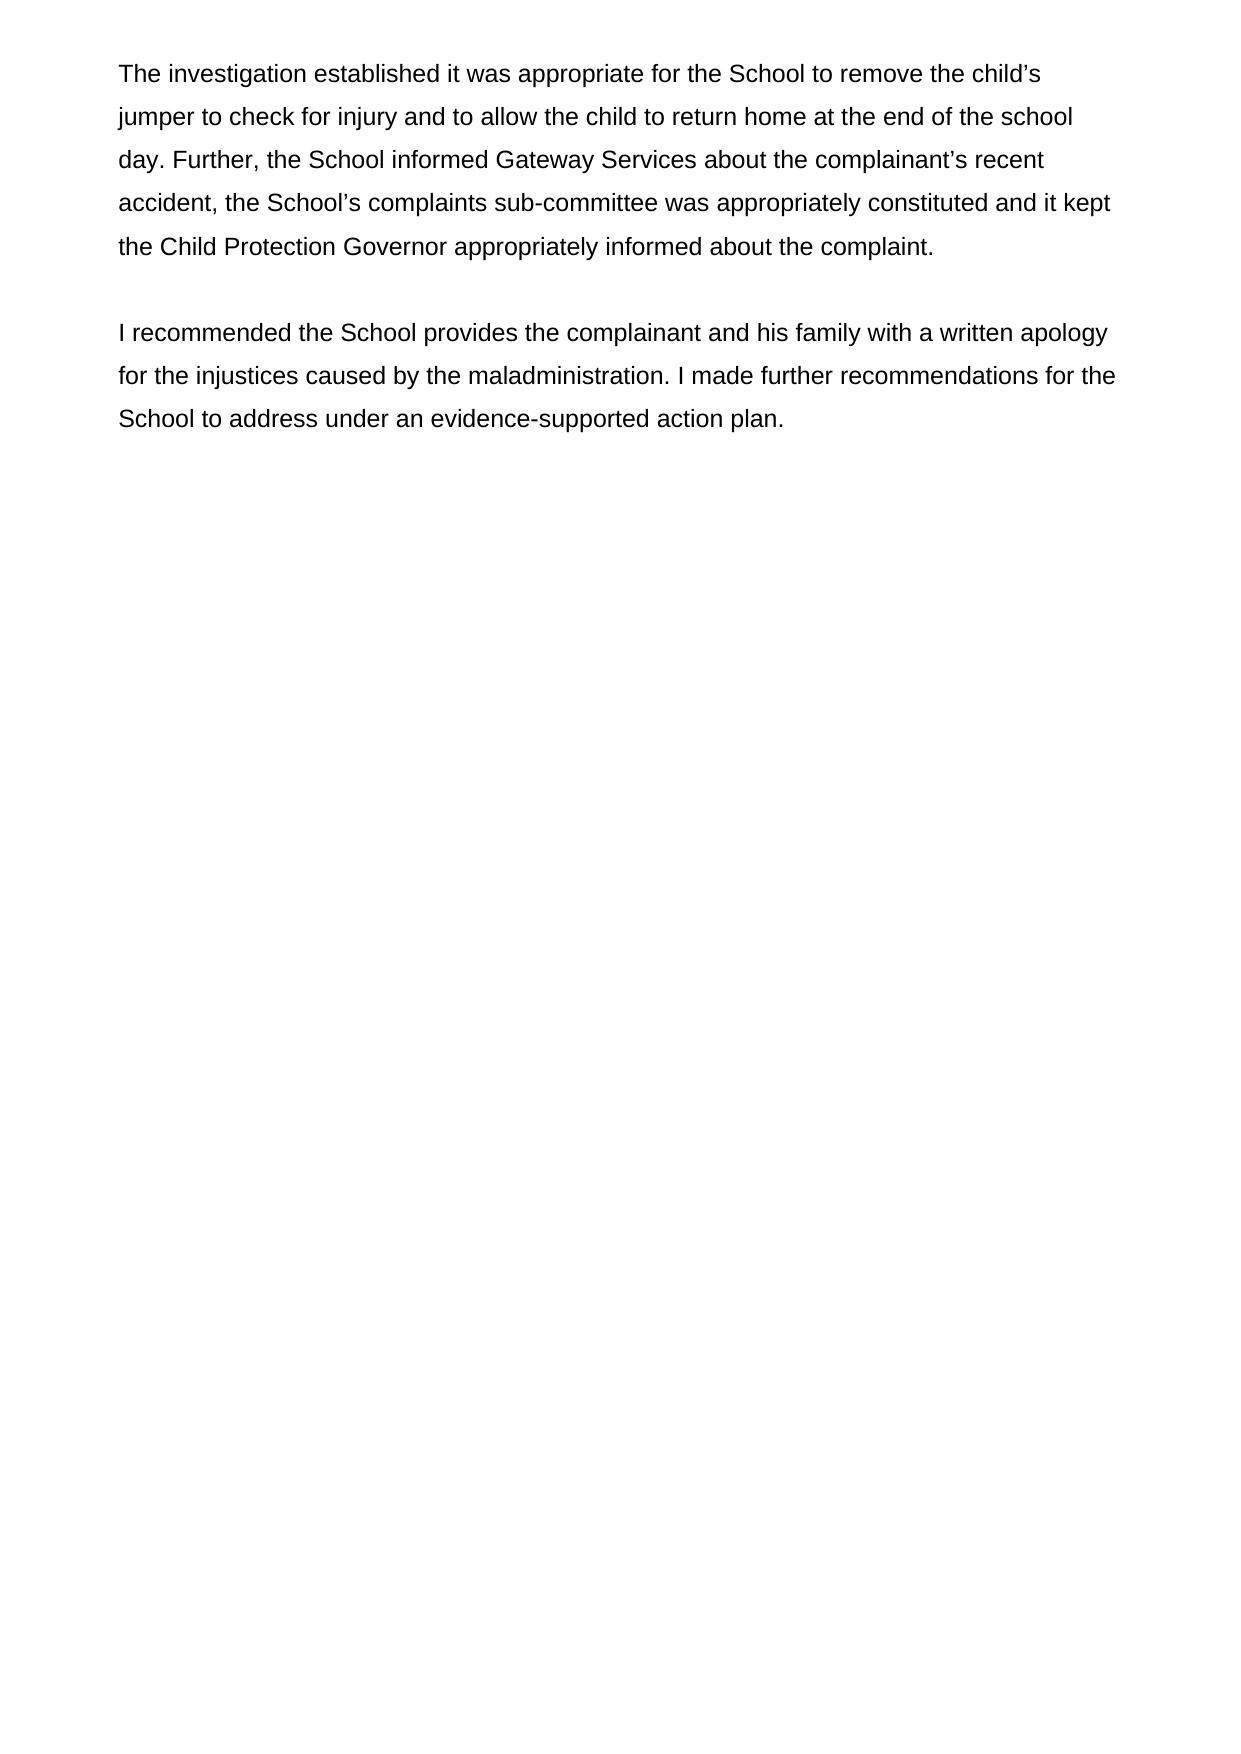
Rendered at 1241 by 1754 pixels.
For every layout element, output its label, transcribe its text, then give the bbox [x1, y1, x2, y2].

text The investigation established it was appropriate for the School to remove the child’s jumper to check for injury and to allow the child to return home at the end of the school day. Further, the School informed Gateway Services about the complainant’s recent accident, the School’s complaints sub-committee was appropriately constituted and it kept the Child Protection Governor appropriately informed about the complaint. [118, 59, 1122, 260]
text I recommended the School provides the complainant and his family with a written apology for the injustices caused by the maladministration. I made further recommendations for the School to address under an evidence-supported action plan. [118, 318, 1122, 433]
